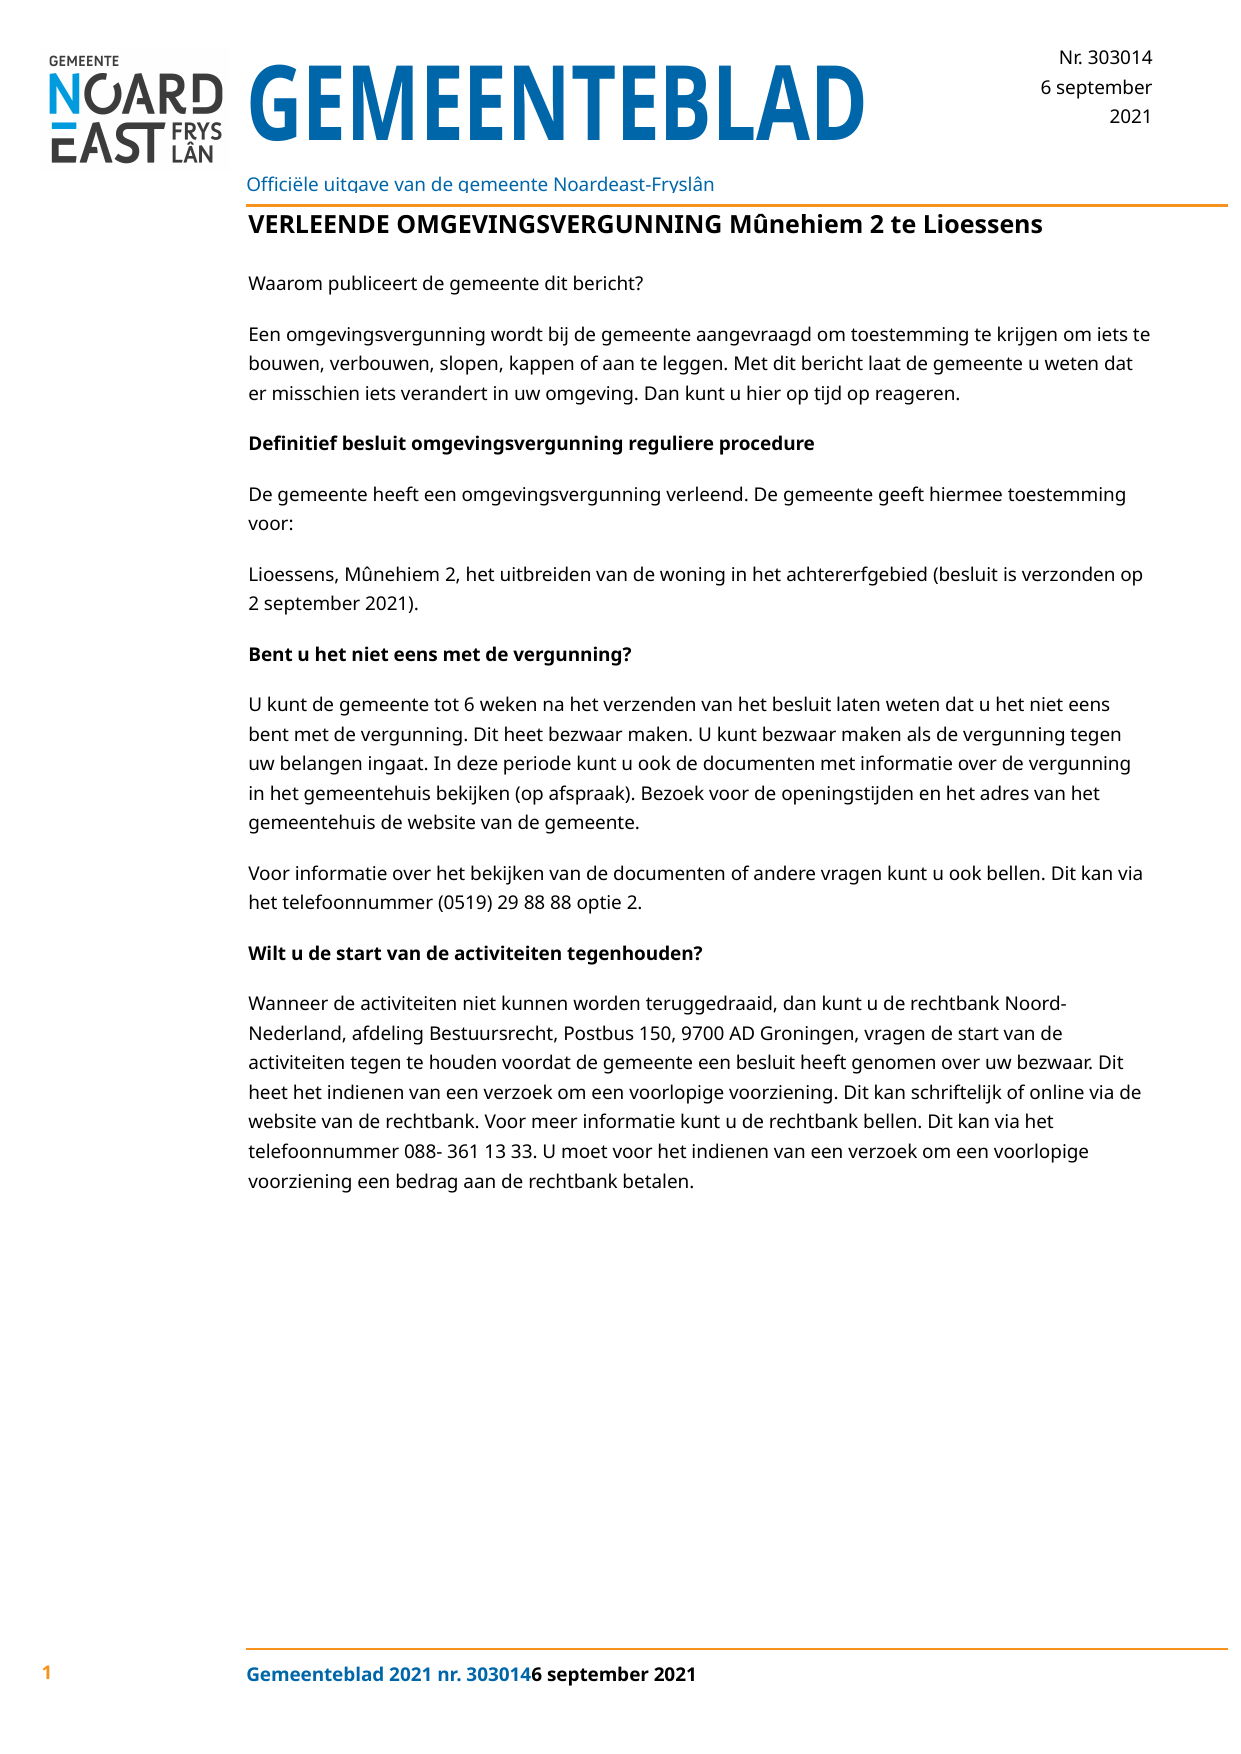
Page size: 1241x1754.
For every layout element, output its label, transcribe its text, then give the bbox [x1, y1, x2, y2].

text U kunt de gemeente tot 6 weken na het verzenden van het besluit laten weten dat u het niet eens bent met de vergunning. Dit heet bezwaar maken. U kunt bezwaar maken als de vergunning tegen uw belangen ingaat. In deze periode kunt u ook de documenten met informatie over de vergunning in het gemeentehuis bekijken (op afspraak). Bezoek voor de openingstijden en het adres van het gemeentehuis de website van de gemeente. [248, 691, 1152, 835]
text Een omgevingsvergunning wordt bij de gemeente aangevraagd om toestemming te krijgen om iets te bouwen, verbouwen, slopen, kappen of aan te leggen. Met dit bericht laat de gemeente u weten dat er misschien iets verandert in uw omgeving. Dan kunt u hier op tijd op reageren. [248, 321, 1152, 406]
text Wilt u de start van de activiteiten tegenhouden? [248, 940, 1152, 966]
text VERLEENDE OMGEVINGSVERGUNNING Mûnehiem 2 te Lioessens [248, 207, 1152, 241]
text Waarom publiceert de gemeente dit bericht? [248, 270, 1152, 296]
text De gemeente heeft een omgevingsvergunning verleend. De gemeente geeft hiermee toestemming voor: [248, 481, 1152, 536]
text Lioessens, Mûnehiem 2, het uitbreiden van de woning in het achtererfgebied (besluit is verzonden op 2 september 2021). [248, 561, 1152, 616]
text Wanneer de activiteiten niet kunnen worden teruggedraaid, dan kunt u de rechtbank Noord-Nederland, afdeling Bestuursrecht, Postbus 150, 9700 AD Groningen, vragen de start van de activiteiten tegen te houden voordat de gemeente een besluit heeft genomen over uw bezwaar. Dit heet het indienen van een verzoek om een voorlopige voorziening. Dit kan schriftelijk of online via de website van de rechtbank. Voor meer informatie kunt u de rechtbank bellen. Dit kan via het telefoonnummer 088- 361 13 33. U moet voor het indienen van een verzoek om een voorlopige voorziening een bedrag aan de rechtbank betalen. [248, 990, 1152, 1193]
text Bent u het niet eens met de vergunning? [248, 641, 1152, 666]
text Definitief besluit omgevingsvergunning reguliere procedure [248, 430, 1152, 456]
picture [41, 47, 231, 172]
text Voor informatie over het bekijken van de documenten of andere vragen kunt u ook bellen. Dit kan via het telefoonnummer (0519) 29 88 88 optie 2. [248, 860, 1152, 915]
